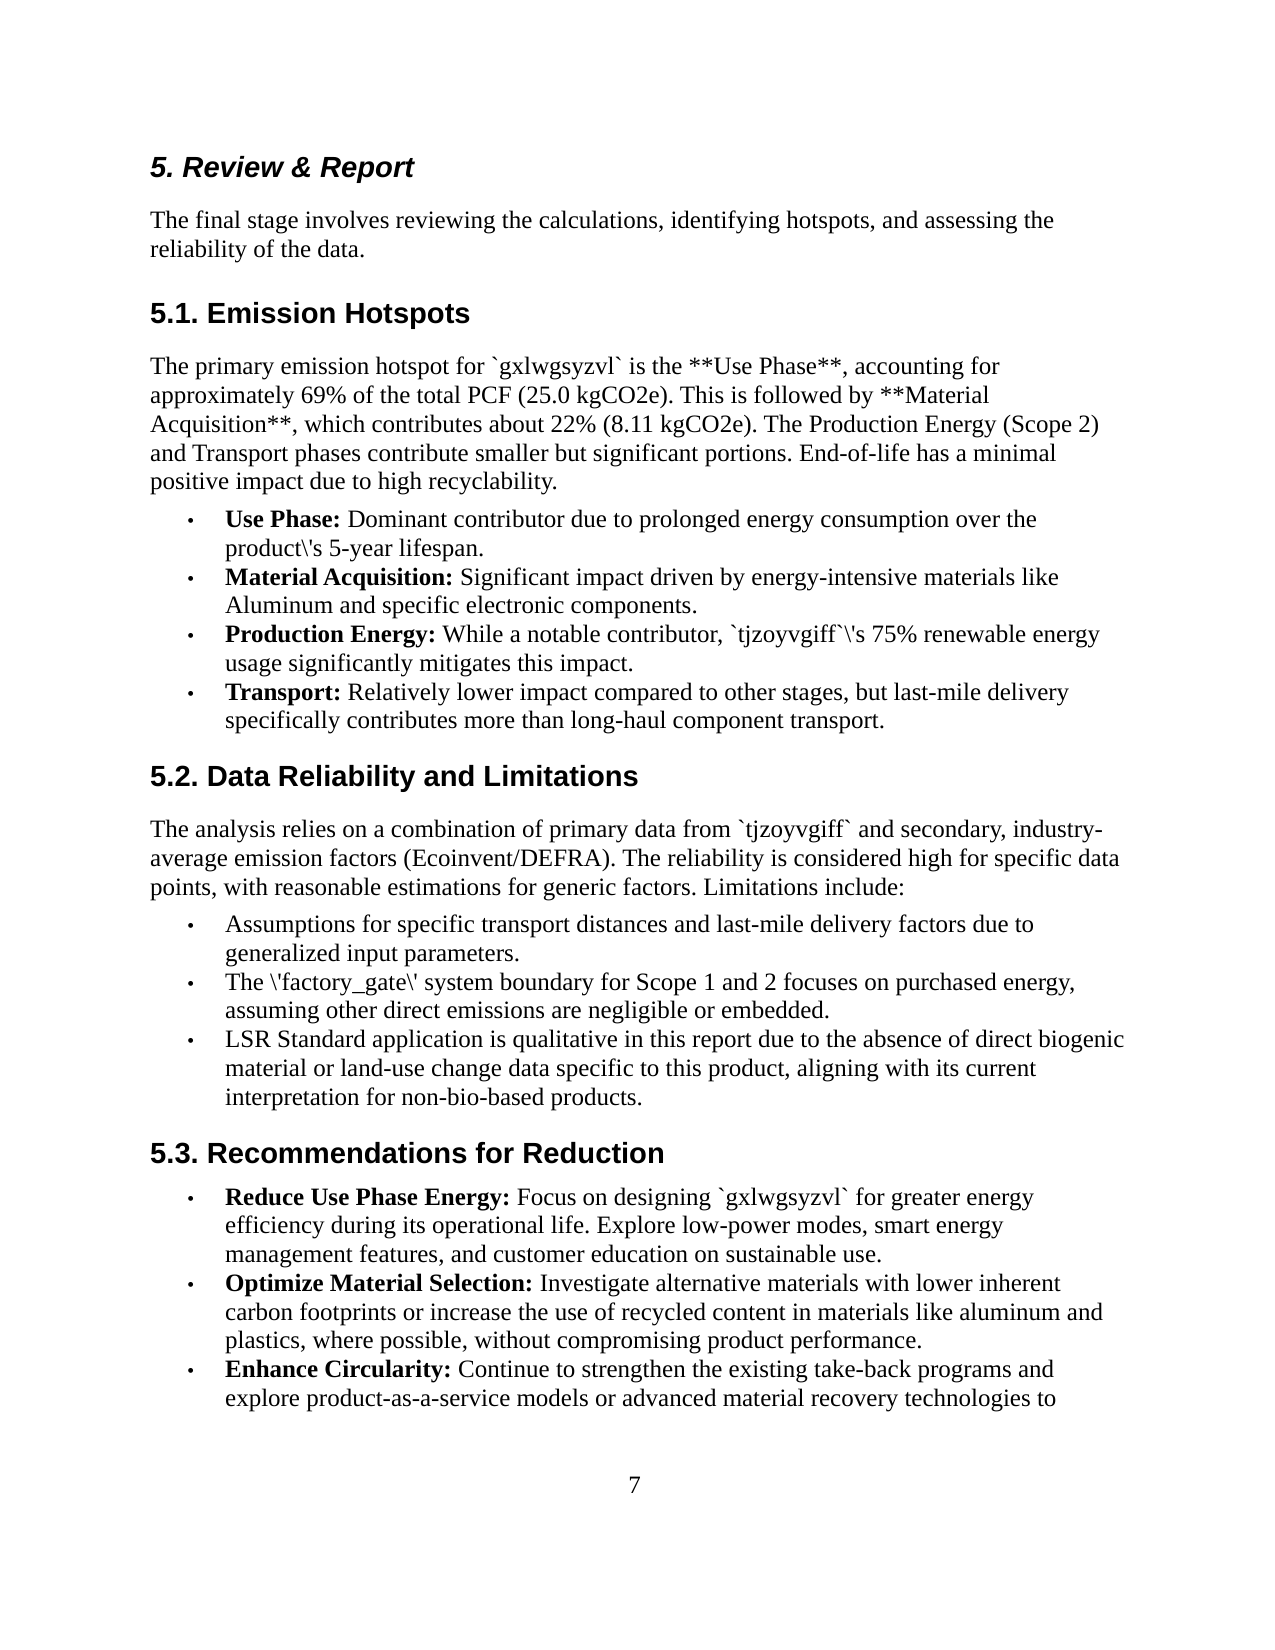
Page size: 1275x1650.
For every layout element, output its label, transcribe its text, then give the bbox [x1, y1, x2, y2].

list Transport: Relatively lower impact compared to other stages, but last-mile delivery specifically contributes more than long-haul component transport. [187, 677, 1125, 734]
list Production Energy: While a notable contributor, `tjzoyvgiff`\'s 75% renewable energy usage significantly mitigates this impact. [187, 619, 1125, 677]
list Material Acquisition: Significant impact driven by energy-intensive materials like Aluminum and specific electronic components. [187, 562, 1125, 619]
text The primary emission hotspot for `gxlwgsyzvl` is the **Use Phase**, accounting for approximately 69% of the total PCF (25.0 kgCO2e). This is followed by **Material Acquisition**, which contributes about 22% (8.11 kgCO2e). The Production Energy (Scope 2) and Transport phases contribute smaller but significant portions. End-of-life has a minimal positive impact due to high recyclability. [150, 351, 1125, 495]
list LSR Standard application is qualitative in this report due to the absence of direct biogenic material or land-use change data specific to this product, aligning with its current interpretation for non-bio-based products. [187, 1024, 1125, 1111]
list Enhance Circularity: Continue to strengthen the existing take-back programs and explore product-as-a-service models or advanced material recovery technologies to [187, 1354, 1125, 1412]
list Use Phase: Dominant contributor due to prolonged energy consumption over the product\'s 5-year lifespan. [187, 504, 1125, 562]
subtitle 5.2. Data Reliability and Limitations [150, 759, 1125, 793]
subtitle 5. Review & Report [150, 150, 1125, 183]
list Reduce Use Phase Energy: Focus on designing `gxlwgsyzvl` for greater energy efficiency during its operational life. Explore low-power modes, smart energy management features, and customer education on sustainable use. [187, 1182, 1125, 1268]
text The final stage involves reviewing the calculations, identifying hotspots, and assessing the reliability of the data. [150, 205, 1125, 262]
list The \'factory_gate\' system boundary for Scope 1 and 2 focuses on purchased energy, assuming other direct emissions are negligible or embedded. [187, 967, 1125, 1024]
subtitle 5.1. Emission Hotspots [150, 296, 1125, 330]
list Optimize Material Selection: Investigate alternative materials with lower inherent carbon footprints or increase the use of recycled content in materials like aluminum and plastics, where possible, without compromising product performance. [187, 1268, 1125, 1354]
list Assumptions for specific transport distances and last-mile delivery factors due to generalized input parameters. [187, 909, 1125, 967]
text The analysis relies on a combination of primary data from `tjzoyvgiff` and secondary, industry-average emission factors (Ecoinvent/DEFRA). The reliability is considered high for specific data points, with reasonable estimations for generic factors. Limitations include: [150, 814, 1125, 900]
subtitle 5.3. Recommendations for Reduction [150, 1136, 1125, 1169]
